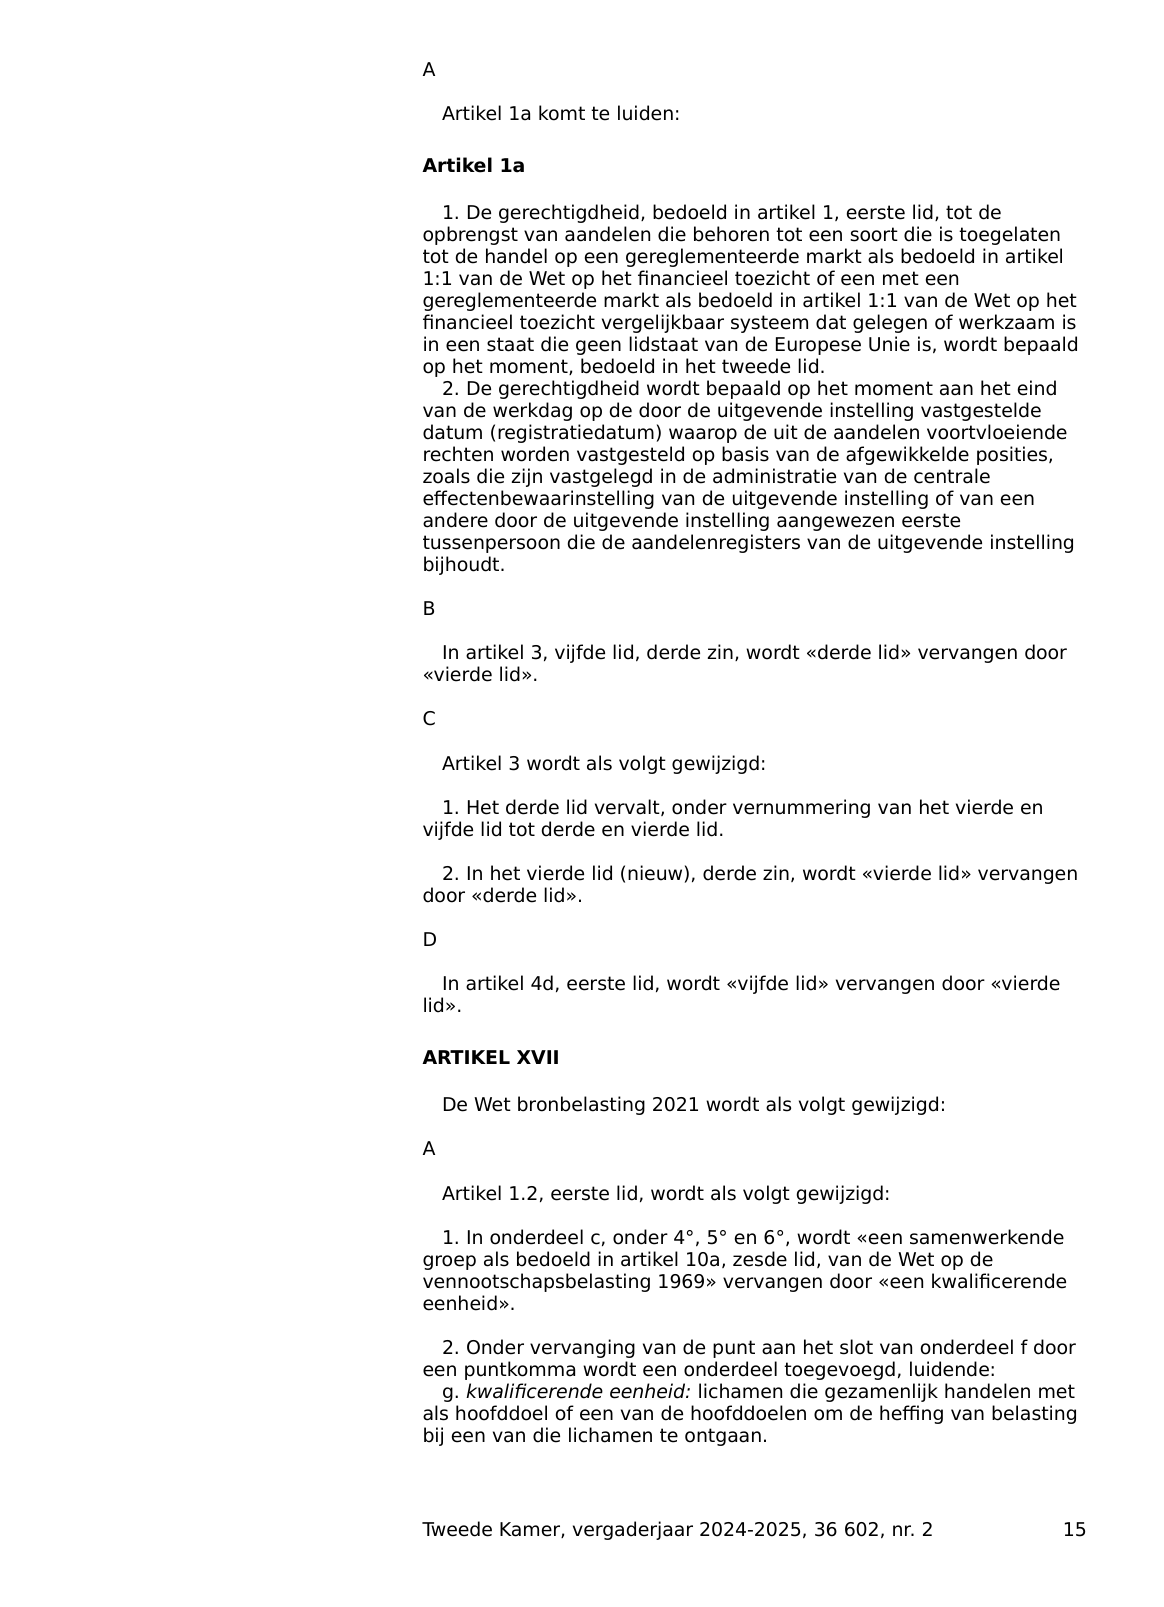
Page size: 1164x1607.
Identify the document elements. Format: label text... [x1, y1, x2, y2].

text 1. In onderdeel c, onder 4°, 5° en 6°, wordt «een samenwerkende groep als bedoeld in artikel 10a, zesde lid, van de Wet op de vennootschapsbelasting 1969» vervangen door «een kwalificerende eenheid». [422, 1227, 1087, 1314]
text Artikel 1.2, eerste lid, wordt als volgt gewijzigd: [422, 1182, 1087, 1204]
text In artikel 4d, eerste lid, wordt «vijfde lid» vervangen door «vierde lid». [422, 973, 1087, 1017]
text Artikel 3 wordt als volgt gewijzigd: [422, 752, 1087, 774]
text 1. De gerechtigdheid, bedoeld in artikel 1, eerste lid, tot de opbrengst van aandelen die behoren tot een soort die is toegelaten tot de handel op een gereglementeerde markt als bedoeld in artikel 1:1 van de Wet op het financieel toezicht of een met een gereglementeerde markt als bedoeld in artikel 1:1 van de Wet op het financieel toezicht vergelijkbaar systeem dat gelegen of werkzaam is in een staat die geen lidstaat van de Europese Unie is, wordt bepaald op het moment, bedoeld in het tweede lid. [422, 202, 1087, 378]
text De Wet bronbelasting 2021 wordt als volgt gewijzigd: [422, 1094, 1087, 1116]
text 2. De gerechtigdheid wordt bepaald op het moment aan het eind van de werkdag op de door de uitgevende instelling vastgestelde datum (registratiedatum) waarop de uit de aandelen voortvloeiende rechten worden vastgesteld op basis van de afgewikkelde posities, zoals die zijn vastgelegd in de administratie van de centrale effectenbewaarinstelling van de uitgevende instelling of van een andere door de uitgevende instelling aangewezen eerste tussenpersoon die de aandelenregisters van de uitgevende instelling bijhoudt. [422, 378, 1087, 576]
text C [422, 708, 1087, 730]
text A [422, 59, 1087, 81]
text 2. Onder vervanging van de punt aan het slot van onderdeel f door een puntkomma wordt een onderdeel toegevoegd, luidende: [422, 1337, 1087, 1381]
text g. kwalificerende eenheid: lichamen die gezamenlijk handelen met als hoofddoel of een van de hoofddoelen om de heffing van belasting bij een van die lichamen te ontgaan. [422, 1381, 1087, 1447]
subtitle ARTIKEL XVII [422, 1047, 1087, 1069]
text 1. Het derde lid vervalt, onder vernummering van het vierde en vijfde lid tot derde en vierde lid. [422, 797, 1087, 841]
text 2. In het vierde lid (nieuw), derde zin, wordt «vierde lid» vervangen door «derde lid». [422, 863, 1087, 907]
subtitle Artikel 1a [422, 155, 1087, 177]
text B [422, 598, 1087, 620]
text In artikel 3, vijfde lid, derde zin, wordt «derde lid» vervangen door «vierde lid». [422, 642, 1087, 686]
text A [422, 1138, 1087, 1160]
text D [422, 929, 1087, 951]
text Artikel 1a komt te luiden: [422, 103, 1087, 125]
